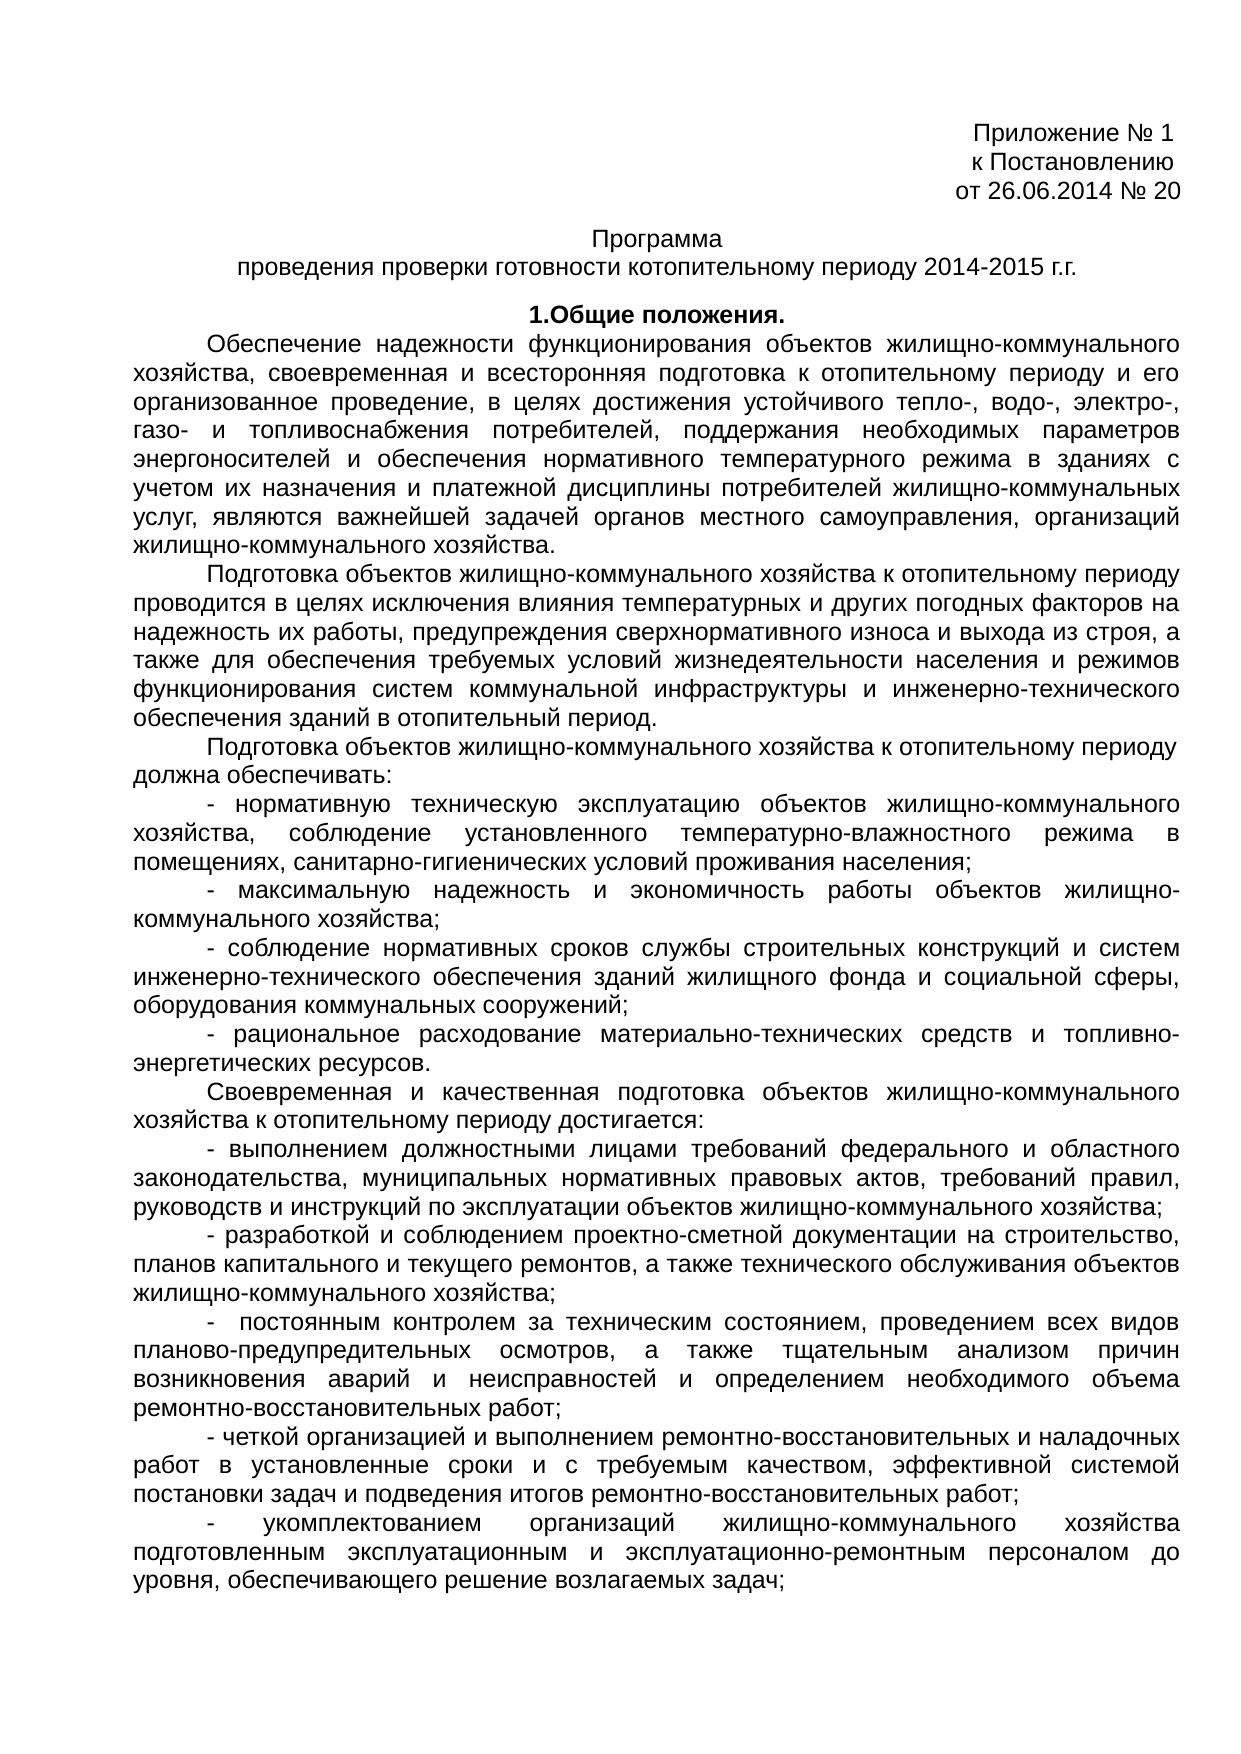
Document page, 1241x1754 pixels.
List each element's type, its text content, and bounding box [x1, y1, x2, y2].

text - постоянным контролем за техническим состоянием, проведением всех видов планово-предупредительных осмотров, а также тщательным анализом причин возникновения аварий и неисправностей и определением необходимого объема ремонтно-восстановительных работ; [133, 1306, 1181, 1421]
text Обеспечение надежности функционирования объектов жилищно-коммунального хозяйства, своевременная и всесторонняя подготовка к отопительному периоду и его организованное проведение, в целях достижения устойчивого тепло-, водо-, электро-, газо- и топливоснабжения потребителей, поддержания необходимых параметров энергоносителей и обеспечения нормативного температурного режима в зданиях с учетом их назначения и платежной дисциплины потребителей жилищно-коммунальных услуг, являются важнейшей задачей органов местного самоуправления, организаций жилищно-коммунального хозяйства. [133, 329, 1181, 559]
text - рациональное расходование материально-технических средств и топливно-энергетических ресурсов. [133, 1019, 1181, 1076]
text 1.Общие положения. [133, 300, 1181, 329]
text от 26.06.2014 № 20 [133, 176, 1181, 204]
text - разработкой и соблюдением проектно-сметной документации на строительство, планов капитального и текущего ремонтов, а также технического обслуживания объектов жилищно-коммунального хозяйства; [133, 1220, 1181, 1306]
text - максимальную надежность и экономичность работы объектов жилищно-коммунального хозяйства; [133, 875, 1181, 933]
text - четкой организацией и выполнением ремонтно-восстановительных и наладочных работ в установленные сроки и с требуемым качеством, эффективной системой постановки задач и подведения итогов ремонтно-восстановительных работ; [133, 1421, 1181, 1508]
text - соблюдение нормативных сроков службы строительных конструкций и систем инженерно-технического обеспечения зданий жилищного фонда и социальной сферы, оборудования коммунальных сооружений; [133, 933, 1181, 1019]
text проведения проверки готовности котопительному периоду 2014-2015 г.г. [133, 252, 1181, 281]
text - выполнением должностными лицами требований федерального и областного законодательства, муниципальных нормативных правовых актов, требований правил, руководств и инструкций по эксплуатации объектов жилищно-коммунального хозяйства; [133, 1134, 1181, 1220]
text Своевременная и качественная подготовка объектов жилищно-коммунального хозяйства к отопительному периоду достигается: [133, 1076, 1181, 1134]
text Приложение № 1 [133, 118, 1181, 147]
text - укомплектованием организаций жилищно-коммунального хозяйства подготовленным эксплуатационным и эксплуатационно-ремонтным персоналом до уровня, обеспечивающего решение возлагаемых задач; [133, 1508, 1181, 1594]
text - нормативную техническую эксплуатацию объектов жилищно-коммунального хозяйства, соблюдение установленного температурно-влажностного режима в помещениях, санитарно-гигиенических условий проживания населения; [133, 789, 1181, 875]
text Подготовка объектов жилищно-коммунального хозяйства к отопительному периоду должна обеспечивать: [133, 731, 1181, 789]
text к Постановлению [133, 147, 1181, 176]
text Программа [133, 223, 1181, 252]
text Подготовка объектов жилищно-коммунального хозяйства к отопительному периоду проводится в целях исключения влияния температурных и других погодных факторов на надежность их работы, предупреждения сверхнормативного износа и выхода из строя, а также для обеспечения требуемых условий жизнедеятельности населения и режимов функционирования систем коммунальной инфраструктуры и инженерно-технического обеспечения зданий в отопительный период. [133, 559, 1181, 731]
